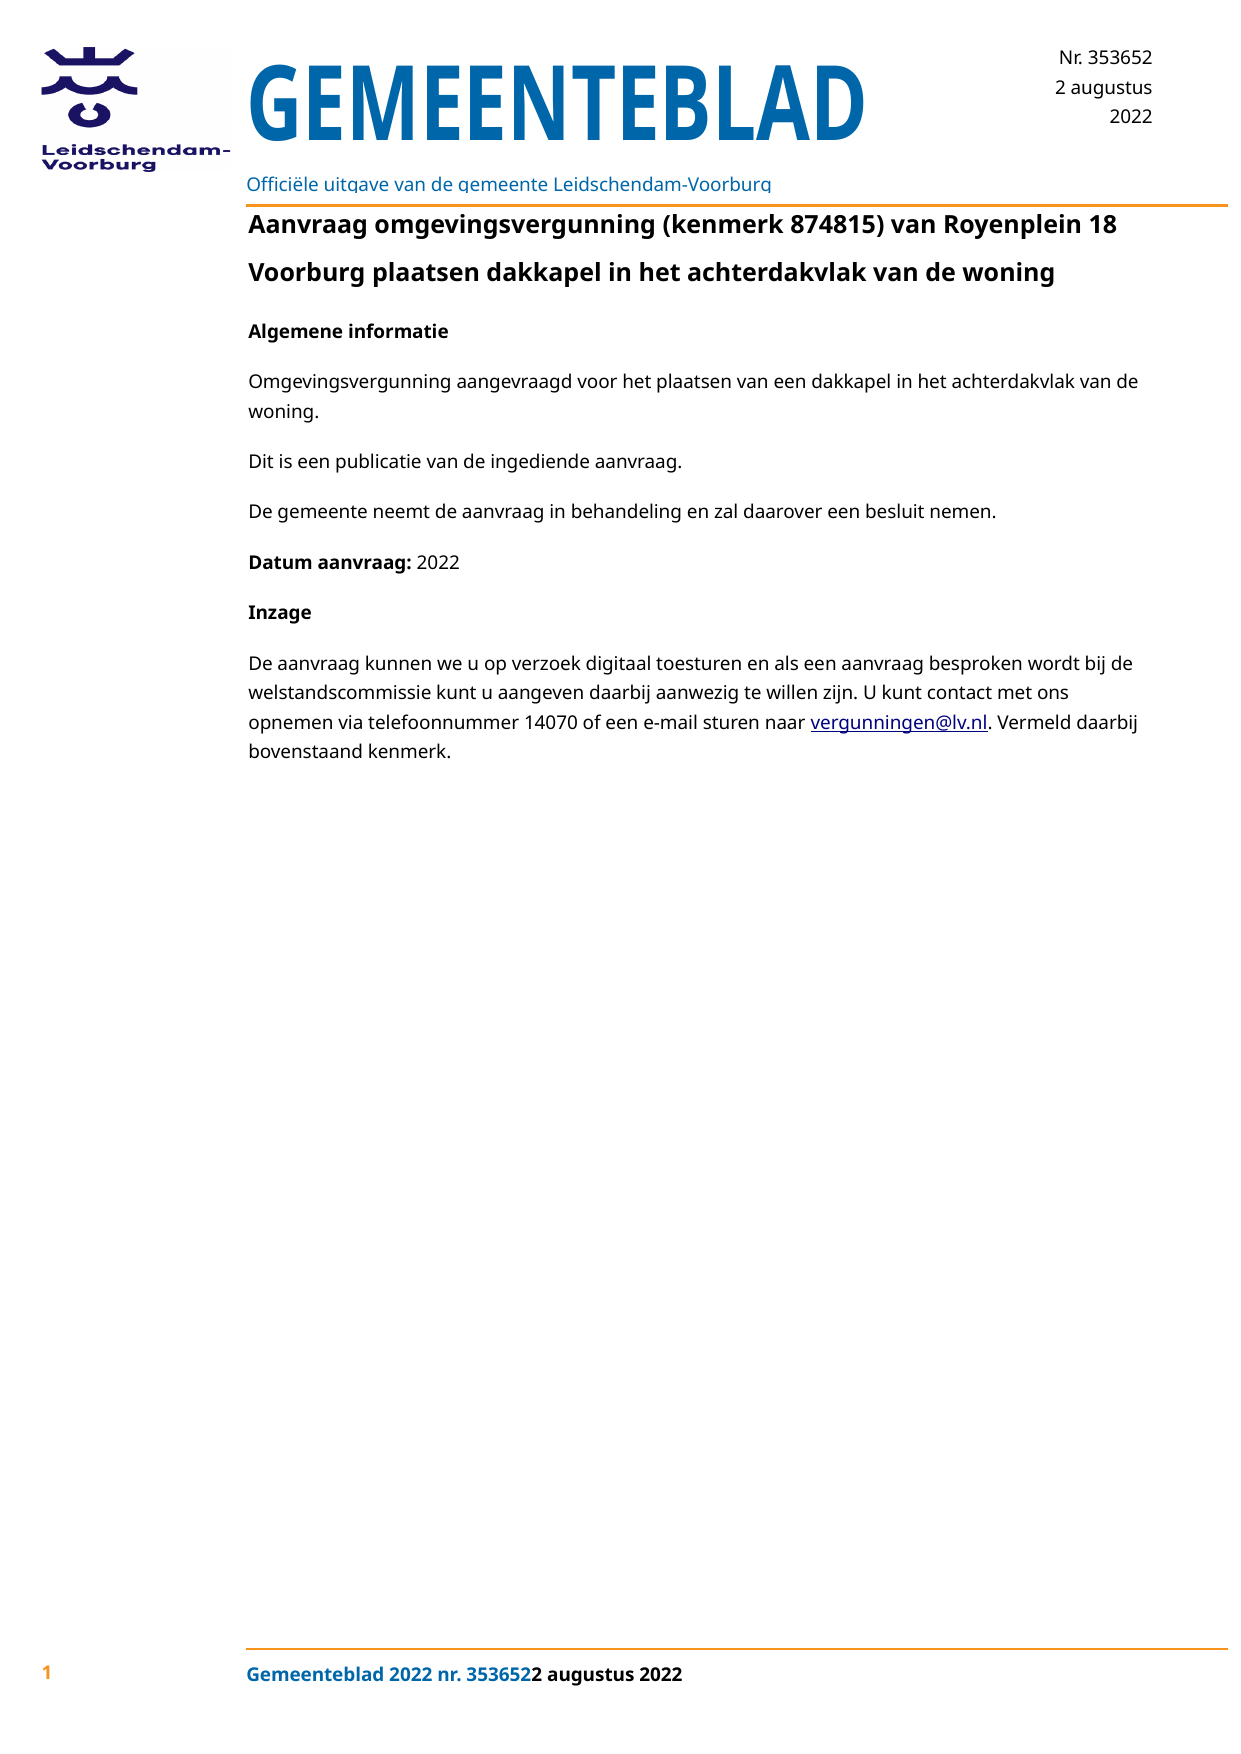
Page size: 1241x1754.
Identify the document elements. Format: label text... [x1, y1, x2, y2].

text Omgevingsvergunning aangevraagd voor het plaatsen van een dakkapel in het achterdakvlak van de woning. [248, 368, 1152, 424]
text Aanvraag omgevingsvergunning (kenmerk 874815) van Royenplein 18 Voorburg plaatsen dakkapel in het achterdakvlak van de woning [248, 207, 1152, 288]
text De aanvraag kunnen we u op verzoek digitaal toesturen en als een aanvraag besproken wordt bij de welstandscommissie kunt u aangeven daarbij aanwezig te willen zijn. U kunt contact met ons opnemen via telefoonnummer 14070 of een e-mail sturen naar vergunningen@lv.nl. Vermeld daarbij bovenstaand kenmerk. [248, 650, 1152, 764]
picture [41, 47, 231, 172]
text Datum aanvraag: 2022 [248, 549, 1152, 575]
text Algemene informatie [248, 318, 1152, 344]
text Dit is een publicatie van de ingediende aanvraag. [248, 448, 1152, 474]
text De gemeente neemt de aanvraag in behandeling en zal daarover een besluit nemen. [248, 499, 1152, 524]
text Inzage [248, 599, 1152, 625]
